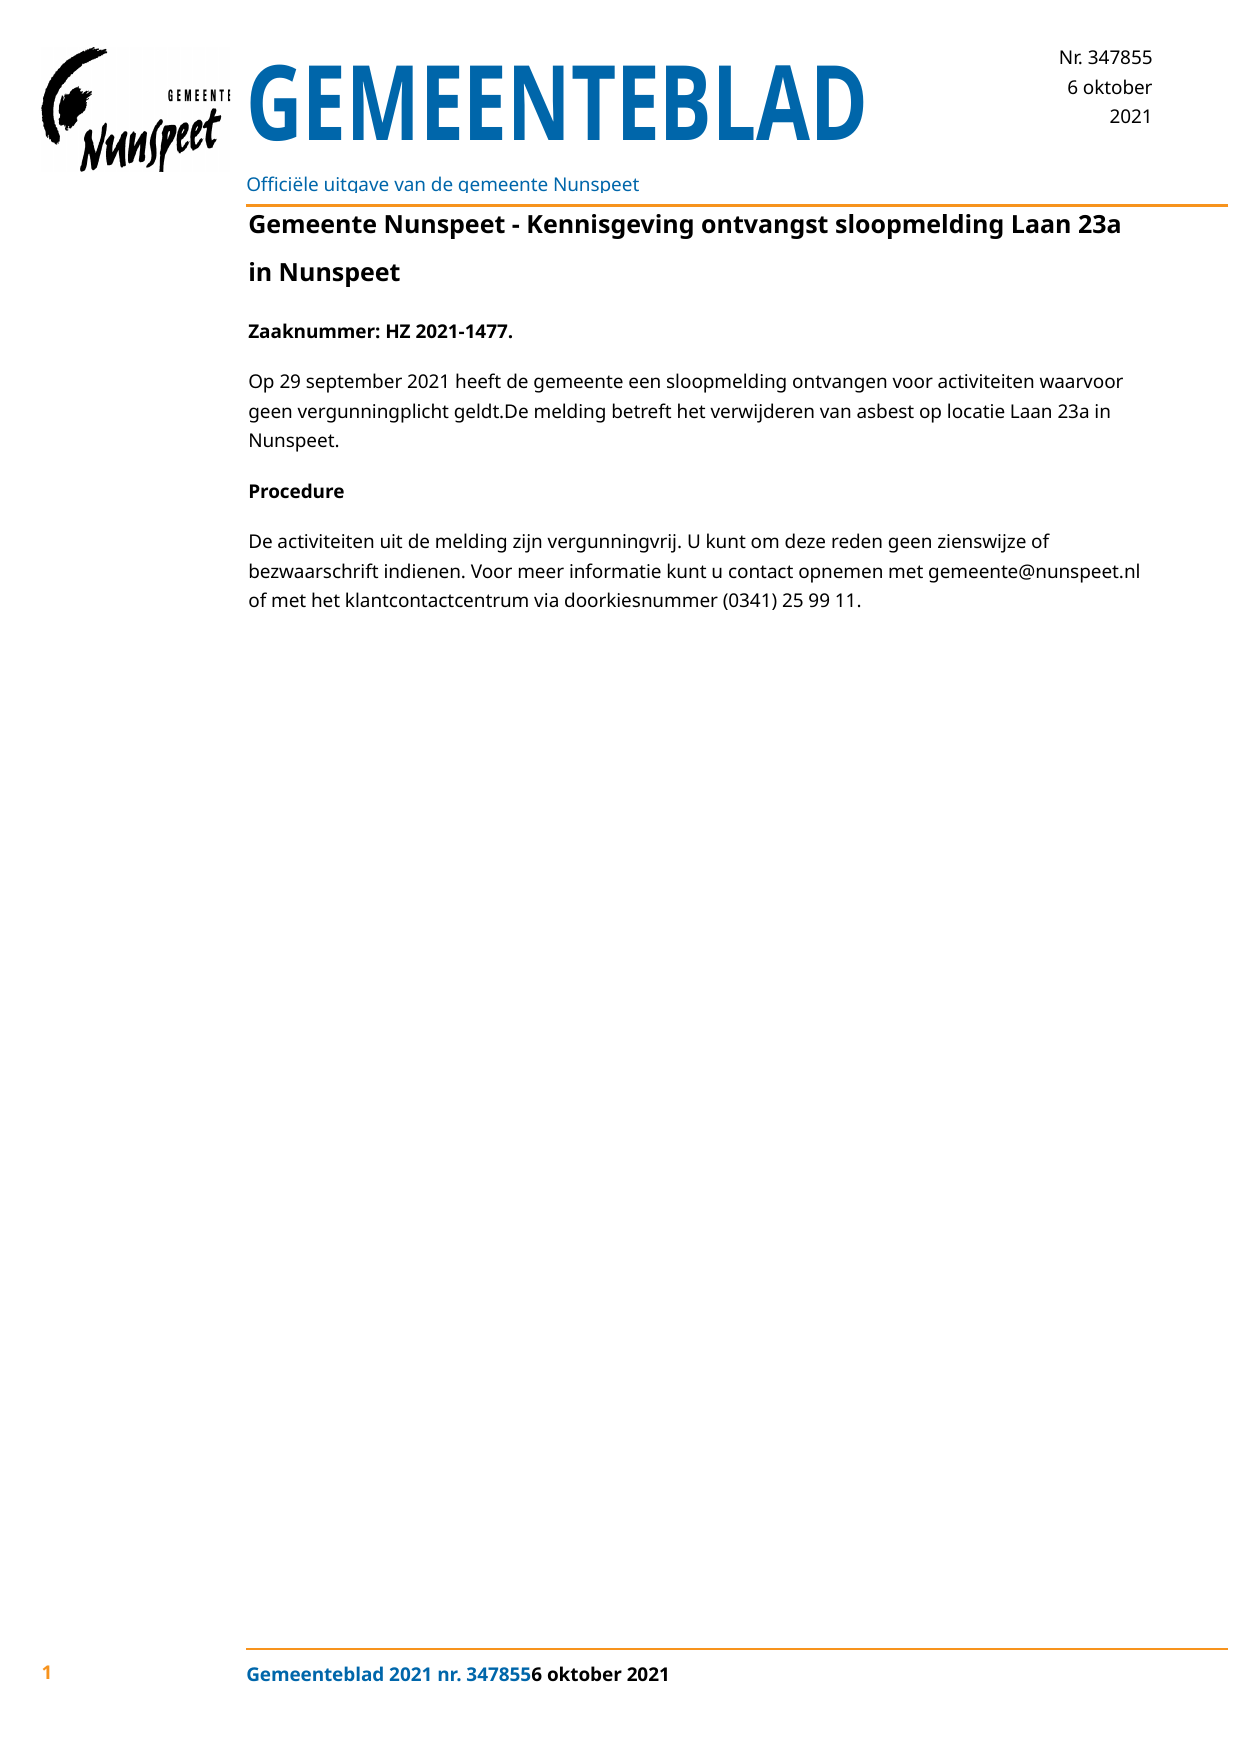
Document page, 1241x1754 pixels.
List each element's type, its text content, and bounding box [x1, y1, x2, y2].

text De activiteiten uit de melding zijn vergunningvrij. U kunt om deze reden geen zienswijze of bezwaarschrift indienen. Voor meer informatie kunt u contact opnemen met gemeente@nunspeet.nl of met het klantcontactcentrum via doorkiesnummer (0341) 25 99 11. [248, 528, 1152, 613]
text Procedure [248, 478, 1152, 504]
picture [41, 47, 231, 172]
text Zaaknummer: HZ 2021-1477. [248, 318, 1152, 344]
text Op 29 september 2021 heeft de gemeente een sloopmelding ontvangen voor activiteiten waarvoor geen vergunningplicht geldt.De melding betreft het verwijderen van asbest op locatie Laan 23a in Nunspeet. [248, 368, 1152, 453]
text Gemeente Nunspeet - Kennisgeving ontvangst sloopmelding Laan 23a in Nunspeet [248, 207, 1152, 288]
